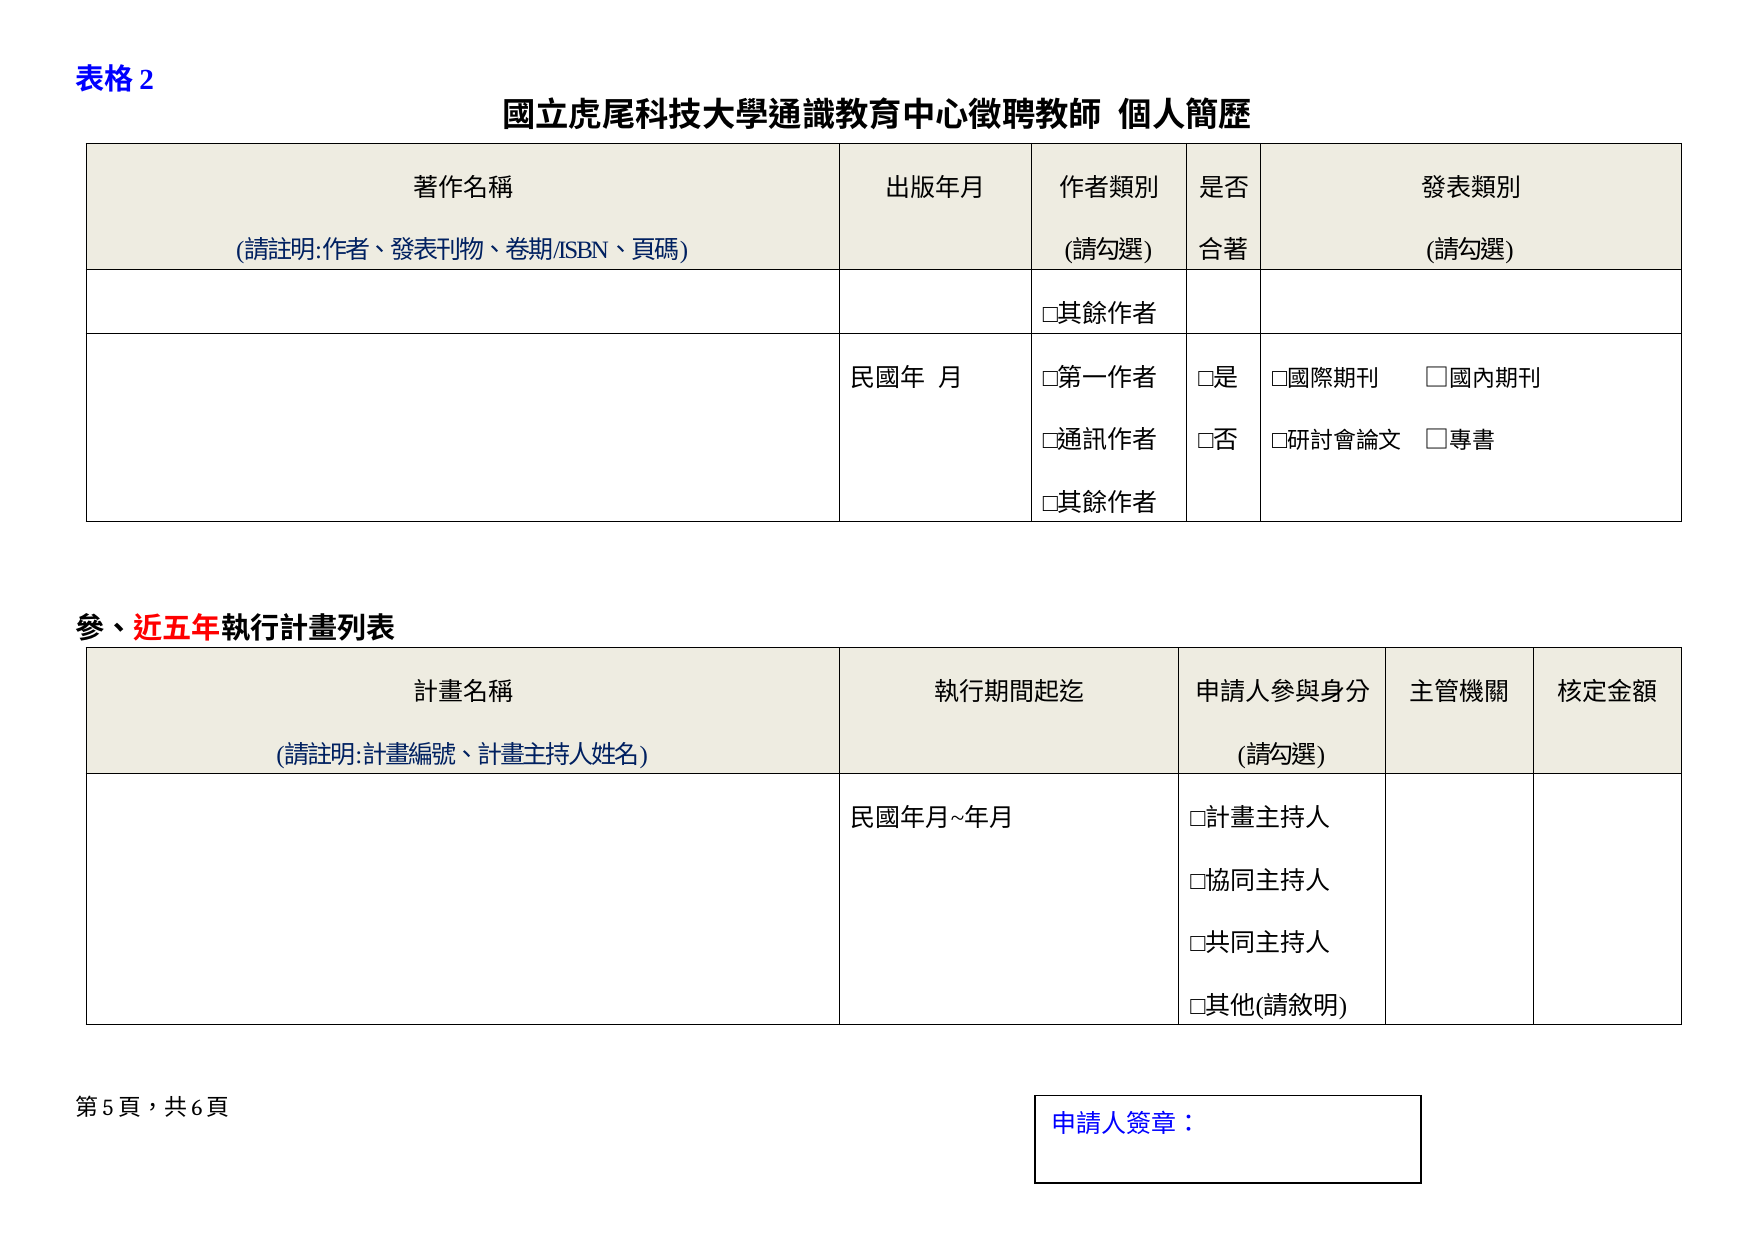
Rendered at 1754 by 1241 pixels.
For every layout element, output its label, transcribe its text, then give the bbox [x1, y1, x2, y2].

table_cell □第一作者 □通訊作者 □其餘作者 [1032, 334, 1186, 521]
table_cell [1187, 270, 1260, 332]
table_header 發表類別 (請勾選) [1261, 144, 1681, 269]
table_cell [1261, 270, 1681, 332]
table_header 著作名稱 (請註明:作者、發表刊物、卷期/ISBN、頁碼) [87, 144, 839, 269]
table_header 是否合著 [1187, 144, 1260, 269]
table_cell □其餘作者 [1032, 270, 1186, 332]
table_cell [1386, 774, 1533, 1024]
table_header 作者類別 (請勾選) [1032, 144, 1186, 269]
table_header 執行期間起迄 [840, 648, 1178, 773]
table_header 核定金額 [1534, 648, 1681, 773]
table_cell □是 □否 [1187, 334, 1260, 521]
table_cell [1534, 774, 1681, 1024]
table_cell [87, 270, 839, 332]
table_cell 民國年月~年月 [840, 774, 1178, 1024]
table_header 出版年月 [840, 144, 1031, 269]
table_cell [87, 774, 839, 1024]
text 參、近五年執行計畫列表 [75, 584, 1679, 647]
table_cell [87, 334, 839, 521]
table_cell □國際期刊 □國內期刊 □研討會論文 □專書 [1261, 334, 1681, 521]
table_header 計畫名稱 (請註明:計畫編號、計畫主持人姓名) [87, 648, 839, 773]
table_cell □計畫主持人 □協同主持人 □共同主持人 □其他(請敘明) [1179, 774, 1385, 1024]
table_cell 民國年 月 [840, 334, 1031, 521]
table_cell [840, 270, 1031, 332]
table_header 申請人參與身分 (請勾選) [1179, 648, 1385, 773]
table_header 主管機關 [1386, 648, 1533, 773]
